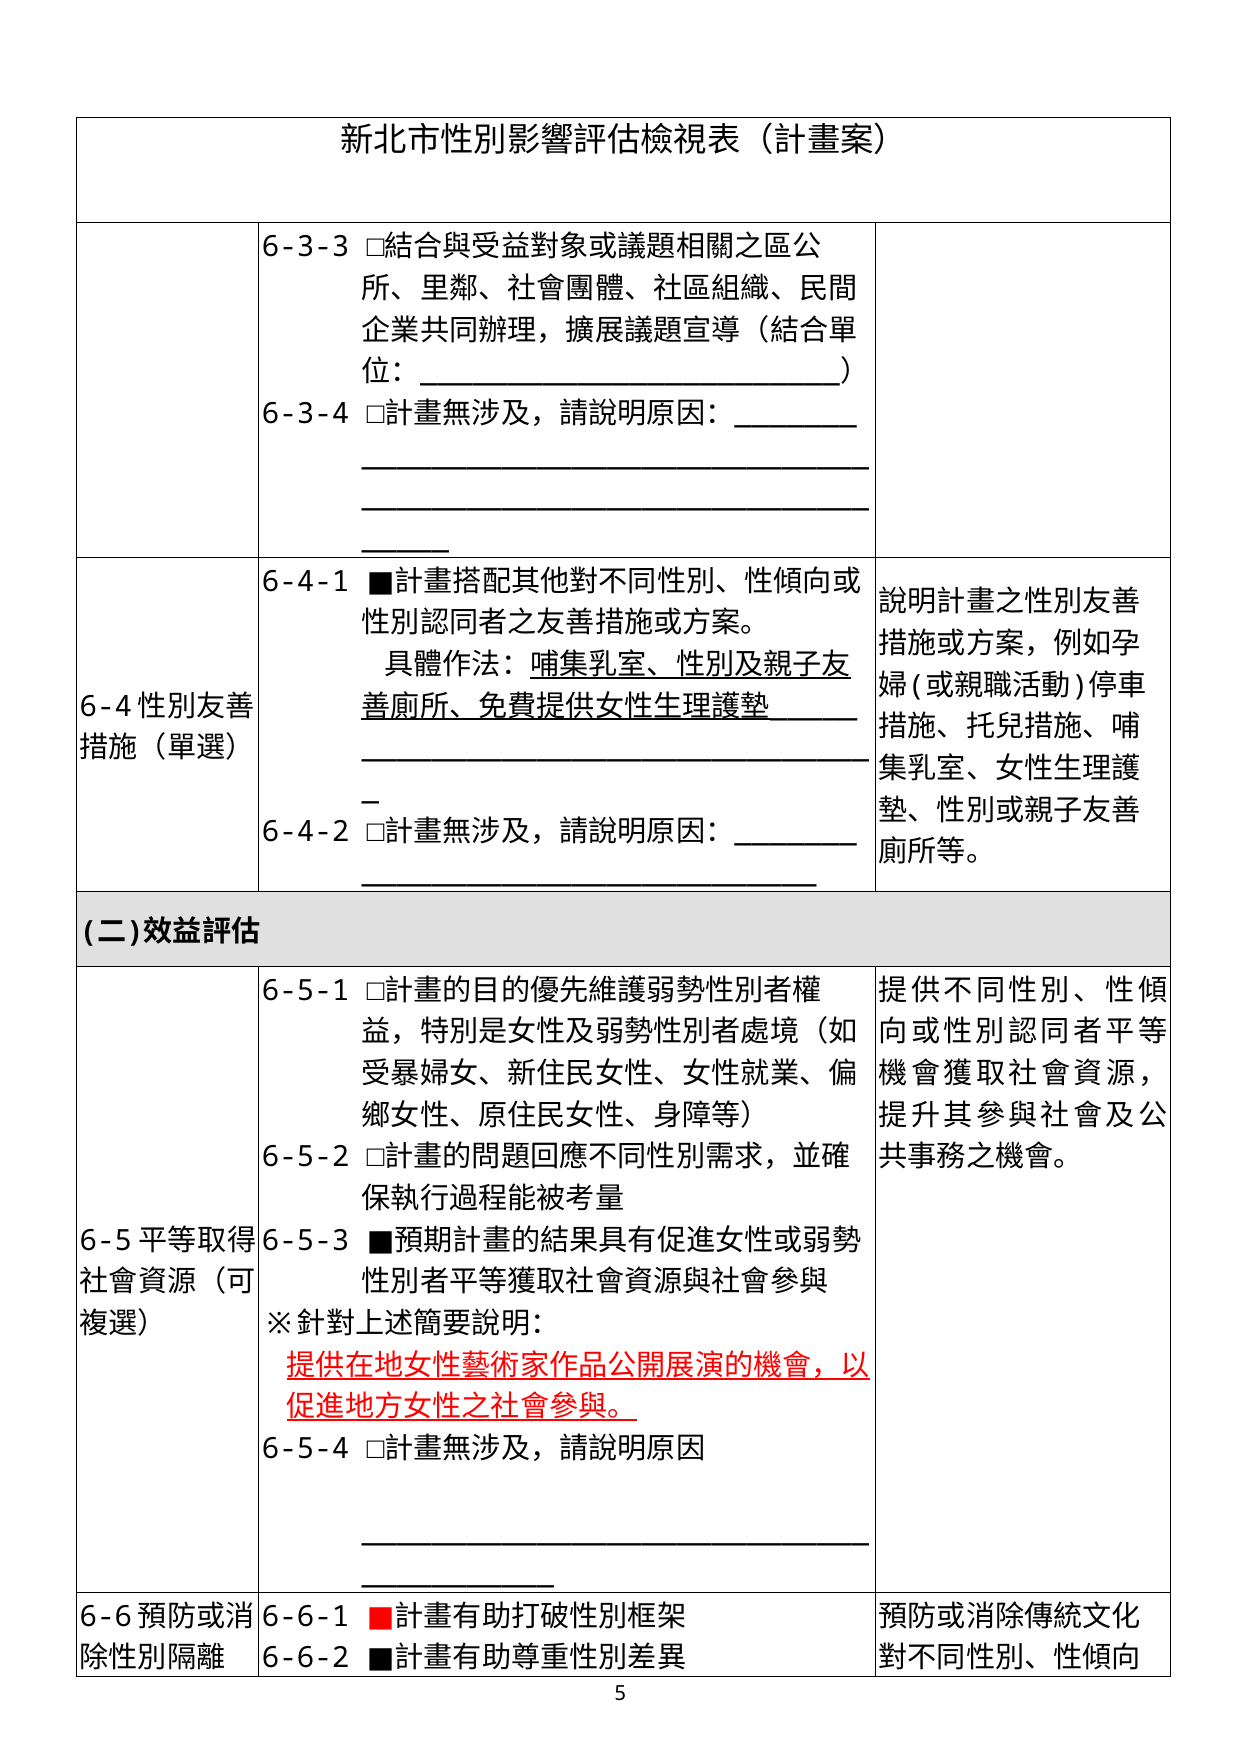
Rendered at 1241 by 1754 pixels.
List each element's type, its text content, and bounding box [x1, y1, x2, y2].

table_cell 提供不同性別、性傾向或性別認同者平等機會獲取社會資源，提升其參與社會及公共事務之機會。 [876, 967, 1170, 1592]
table_cell 6-5-1 □計畫的目的優先維護弱勢性別者權益，特別是女性及弱勢性別者處境（如受暴婦女、新住民女性、女性就業、偏鄉女性、原住民女性、身障等） 6-5-2 □計畫的問題回應不同性別需求，並確保執行過程能被考量 6-5-3 ■預期計畫的結果具有促進女性或弱勢性別者平等獲取社會資源與社會參與 ※針對上述簡要說明： 提供在地女性藝術家作品公開展演的機會，以促進地方女性之社會參與。 6-5-4 □計畫無涉及，請說明原因 ________________________________________ [259, 967, 875, 1592]
table_cell 預防或消除傳統文化對不同性別、性傾向 [876, 1593, 1170, 1676]
table_cell 6-4-1 ■計畫搭配其他對不同性別、性傾向或性別認同者之友善措施或方案。 具體作法：哺集乳室、性別及親子友善廁所、免費提供女性生理護墊___________________________________ 6-4-2 □計畫無涉及，請說明原因：_________________________________ [259, 558, 875, 891]
table_cell [77, 223, 258, 557]
table_cell [876, 223, 1170, 557]
table_cell (二)效益評估 [77, 892, 1170, 966]
table_cell 說明計畫之性別友善措施或方案，例如孕婦(或親職活動)停車措施、托兒措施、哺集乳室、女性生理護墊、性別或親子友善廁所等。 [876, 558, 1170, 891]
table_header 新北市性別影響評估檢視表（計畫案） [77, 118, 1170, 222]
table_cell 6-6預防或消除性別隔離 [77, 1593, 258, 1676]
table_cell 6-4性別友善措施（單選） [77, 558, 258, 891]
table_cell 6-6-1 ■計畫有助打破性別框架 6-6-2 ■計畫有助尊重性別差異 [259, 1593, 875, 1676]
table_cell 6-3-3 □結合與受益對象或議題相關之區公所、里鄰、社會團體、社區組織、民間企業共同辦理，擴展議題宣導（結合單位：________________________） 6-3-4 □計畫無涉及，請說明原因：______________________________________________________________________ [259, 223, 875, 557]
table_cell 6-5平等取得社會資源（可複選） [77, 967, 258, 1592]
